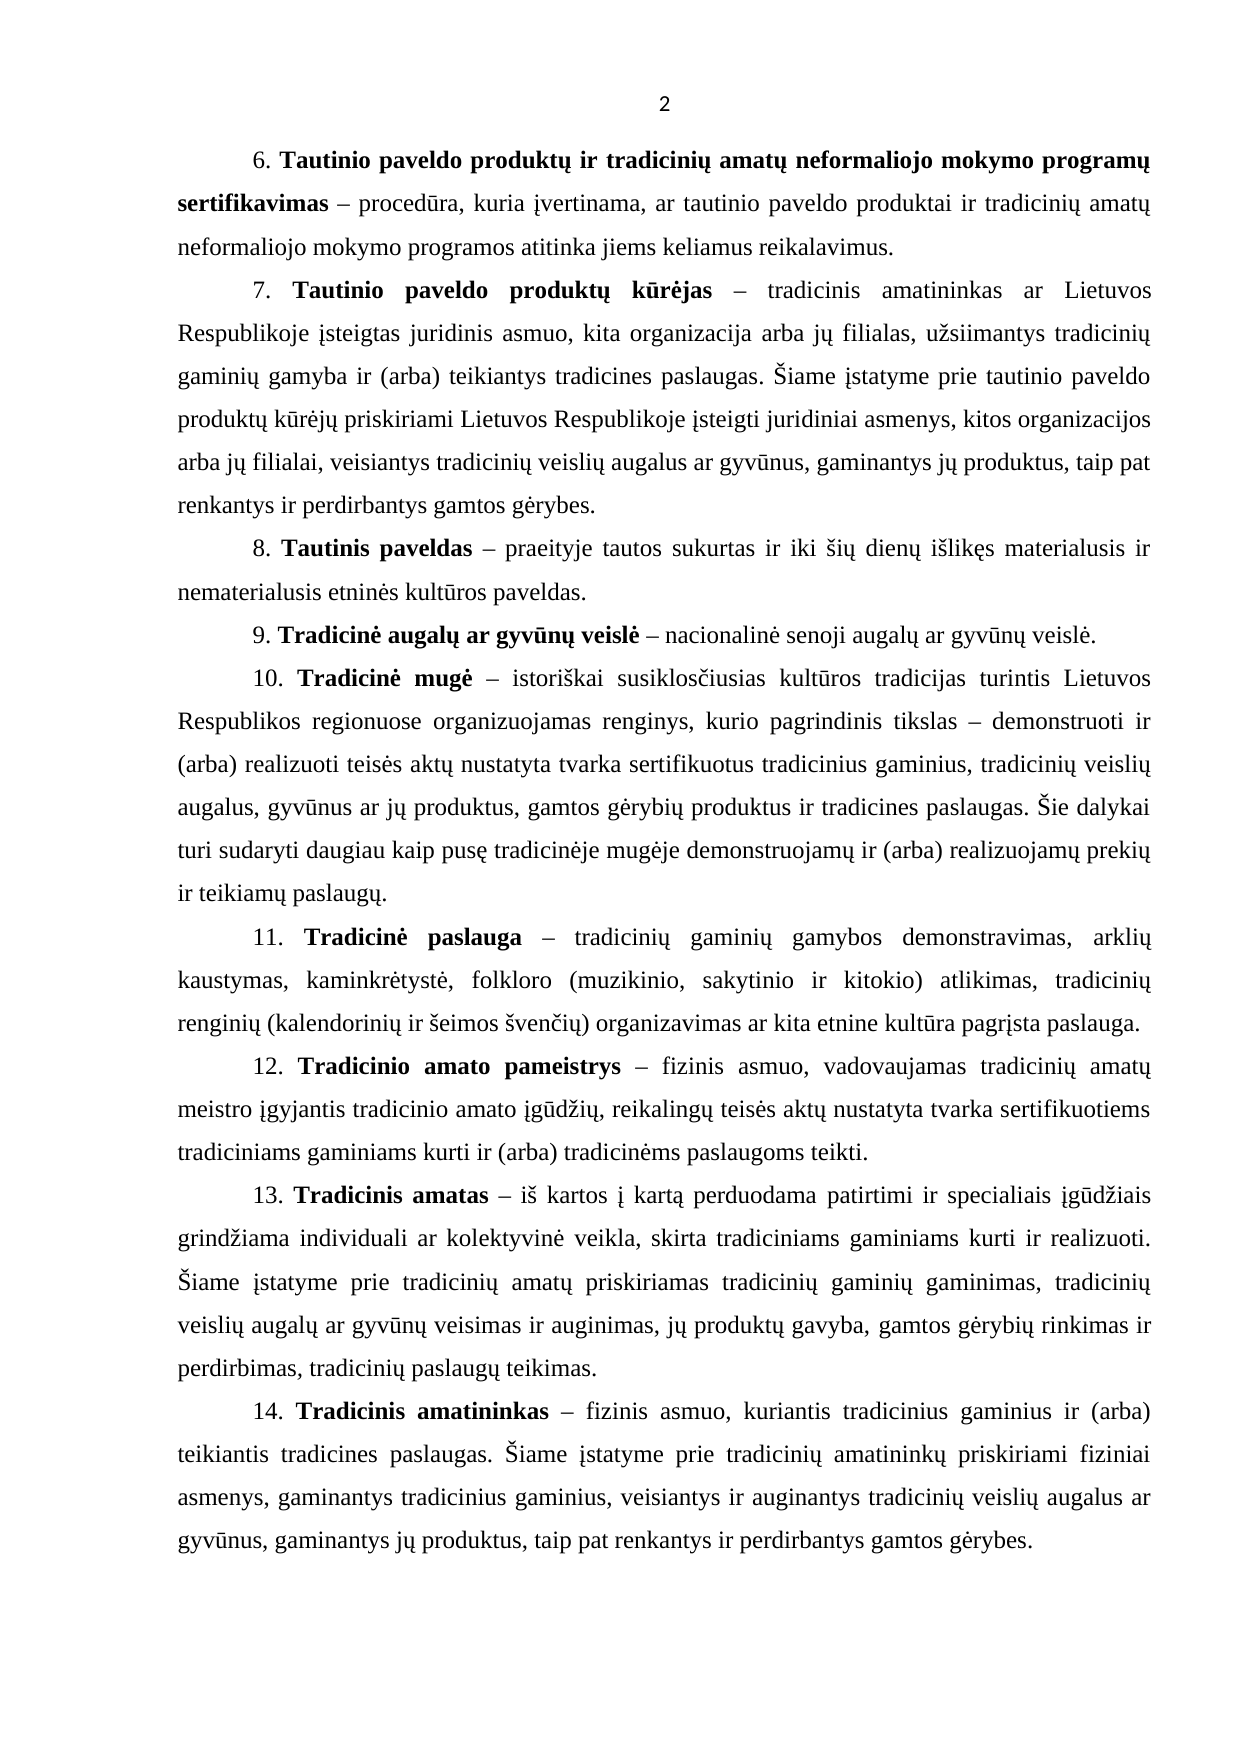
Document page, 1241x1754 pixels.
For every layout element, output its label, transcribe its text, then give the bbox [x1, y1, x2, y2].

text 11. Tradicinė paslauga – tradicinių gaminių gamybos demonstravimas, arklių kaustymas, kaminkrėtystė, folkloro (muzikinio, sakytinio ir kitokio) atlikimas, tradicinių renginių (kalendorinių ir šeimos švenčių) organizavimas ar kita etnine kultūra pagrįsta paslauga. [177, 922, 1152, 1037]
text 6. Tautinio paveldo produktų ir tradicinių amatų neformaliojo mokymo programų sertifikavimas – procedūra, kuria įvertinama, ar tautinio paveldo produktai ir tradicinių amatų neformaliojo mokymo programos atitinka jiems keliamus reikalavimus. [177, 145, 1152, 260]
text 9. Tradicinė augalų ar gyvūnų veislė – nacionalinė senoji augalų ar gyvūnų veislė. [177, 620, 1152, 648]
text 13. Tradicinis amatas – iš kartos į kartą perduodama patirtimi ir specialiais įgūdžiais grindžiama individuali ar kolektyvinė veikla, skirta tradiciniams gaminiams kurti ir realizuoti. Šiame įstatyme prie tradicinių amatų priskiriamas tradicinių gaminių gaminimas, tradicinių veislių augalų ar gyvūnų veisimas ir auginimas, jų produktų gavyba, gamtos gėrybių rinkimas ir perdirbimas, tradicinių paslaugų teikimas. [177, 1180, 1152, 1382]
text 10. Tradicinė mugė – istoriškai susiklosčiusias kultūros tradicijas turintis Lietuvos Respublikos regionuose organizuojamas renginys, kurio pagrindinis tikslas – demonstruoti ir (arba) realizuoti teisės aktų nustatyta tvarka sertifikuotus tradicinius gaminius, tradicinių veislių augalus, gyvūnus ar jų produktus, gamtos gėrybių produktus ir tradicines paslaugas. Šie dalykai turi sudaryti daugiau kaip pusę tradicinėje mugėje demonstruojamų ir (arba) realizuojamų prekių ir teikiamų paslaugų. [177, 663, 1152, 907]
text 7. Tautinio paveldo produktų kūrėjas – tradicinis amatininkas ar Lietuvos Respublikoje įsteigtas juridinis asmuo, kita organizacija arba jų filialas, užsiimantys tradicinių gaminių gamyba ir (arba) teikiantys tradicines paslaugas. Šiame įstatyme prie tautinio paveldo produktų kūrėjų priskiriami Lietuvos Respublikoje įsteigti juridiniai asmenys, kitos organizacijos arba jų filialai, veisiantys tradicinių veislių augalus ar gyvūnus, gaminantys jų produktus, taip pat renkantys ir perdirbantys gamtos gėrybes. [177, 275, 1152, 519]
text 14. Tradicinis amatininkas – fizinis asmuo, kuriantis tradicinius gaminius ir (arba) teikiantis tradicines paslaugas. Šiame įstatyme prie tradicinių amatininkų priskiriami fiziniai asmenys, gaminantys tradicinius gaminius, veisiantys ir auginantys tradicinių veislių augalus ar gyvūnus, gaminantys jų produktus, taip pat renkantys ir perdirbantys gamtos gėrybes. [177, 1396, 1152, 1554]
text 12. Tradicinio amato pameistrys – fizinis asmuo, vadovaujamas tradicinių amatų meistro įgyjantis tradicinio amato įgūdžių, reikalingų teisės aktų nustatyta tvarka sertifikuotiems tradiciniams gaminiams kurti ir (arba) tradicinėms paslaugoms teikti. [177, 1051, 1152, 1166]
text 8. Tautinis paveldas – praeityje tautos sukurtas ir iki šių dienų išlikęs materialusis ir nematerialusis etninės kultūros paveldas. [177, 533, 1152, 605]
